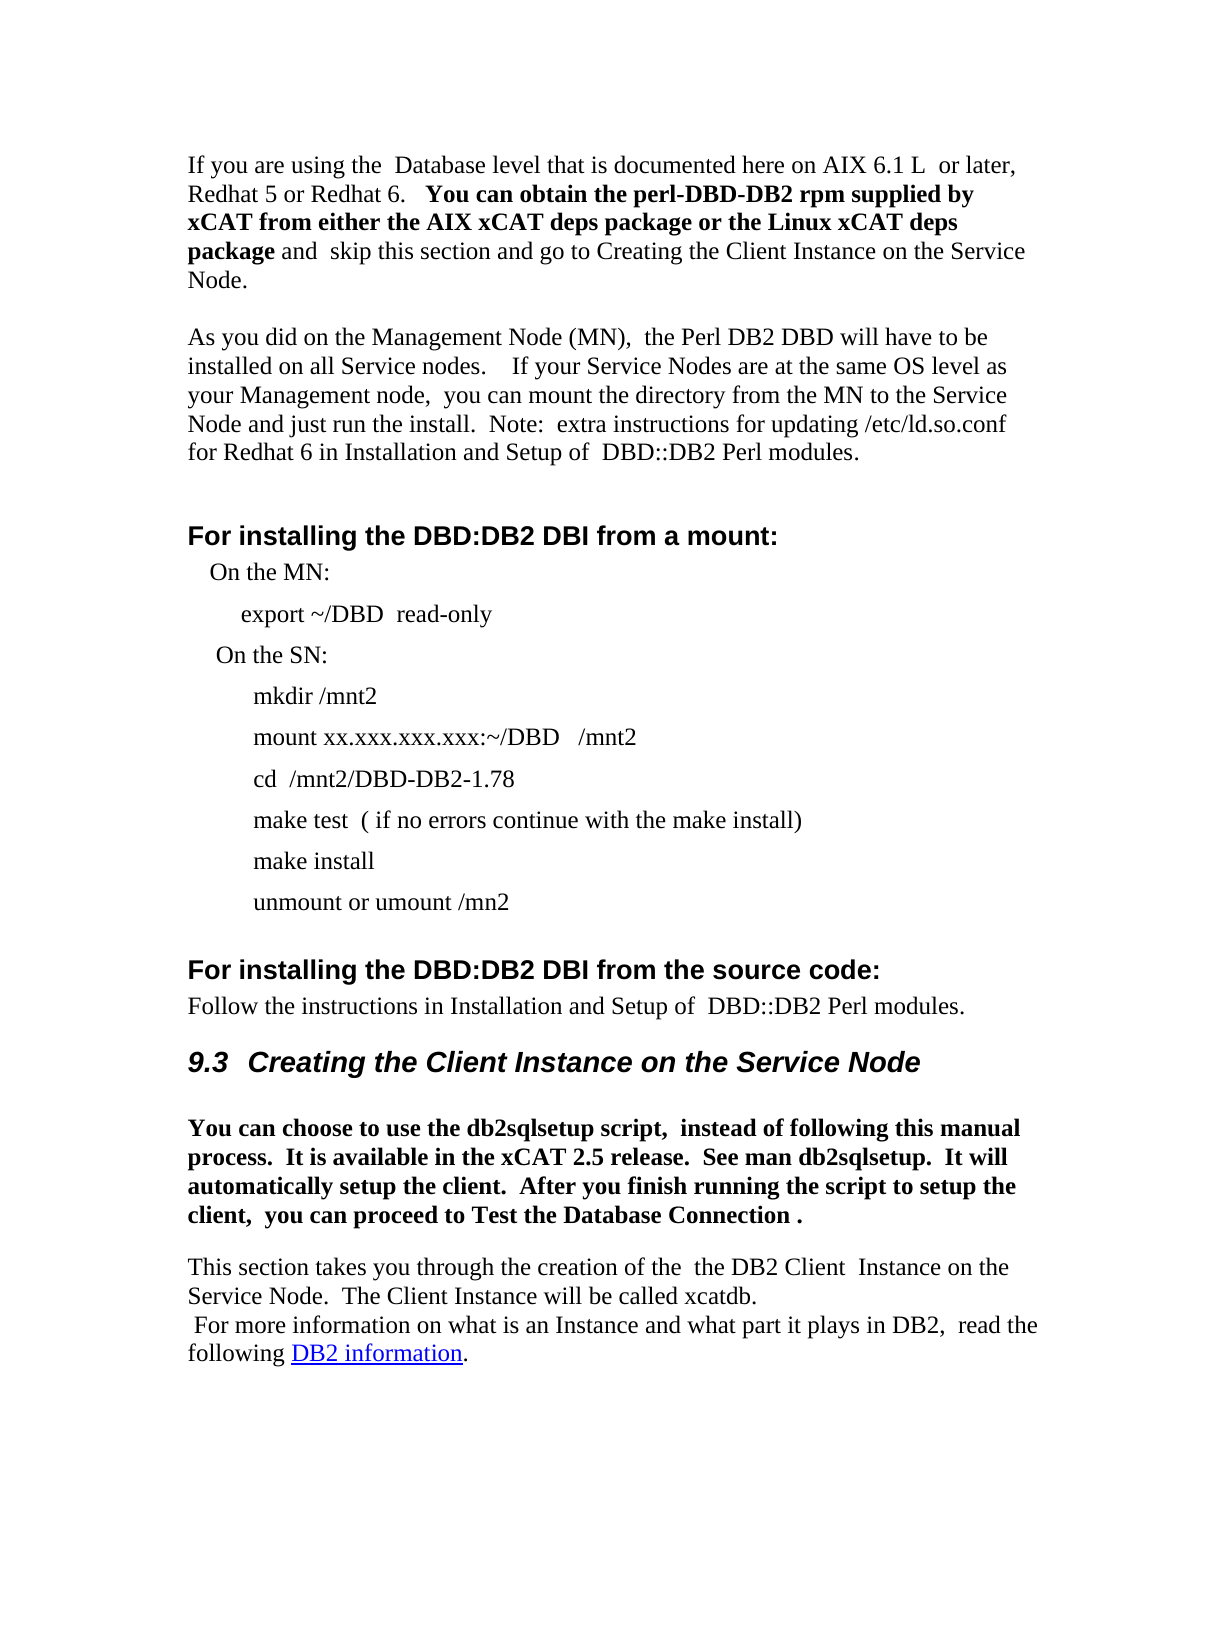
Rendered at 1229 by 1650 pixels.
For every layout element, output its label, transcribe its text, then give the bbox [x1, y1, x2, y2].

subtitle Creating the Client Instance on the Service Node [187, 1045, 1041, 1078]
text On the MN: [187, 557, 1041, 586]
text This section takes you through the creation of the the DB2 Client Instance on the Service Node. The Client Instance will be called xcatdb. [187, 1252, 1041, 1310]
text For more information on what is an Instance and what part it plays in DB2, read the following DB2 information. [187, 1310, 1041, 1367]
text unmount or umount /mn2 [187, 887, 1041, 916]
text You can choose to use the db2sqlsetup script, instead of following this manual process. It is available in the xCAT 2.5 release. See man db2sqlsetup. It will automatically setup the client. After you finish running the script to setup the client, you can proceed to Test the Database Connection . [187, 1113, 1041, 1228]
text cd /mnt2/DBD-DB2-1.78 [187, 764, 1041, 792]
text Follow the instructions in Installation and Setup of DBD::DB2 Perl modules. [187, 991, 1041, 1020]
text If you are using the Database level that is documented here on AIX 6.1 L or later, Redhat 5 or Redhat 6. You can obtain the perl-DBD-DB2 rpm supplied by xCAT from either the AIX xCAT deps package or the Linux xCAT deps package and skip this section and go to Creating the Client Instance on the Service Node. [187, 150, 1041, 294]
text mount xx.xxx.xxx.xxx:~/DBD /mnt2 [187, 722, 1041, 751]
subtitle For installing the DBD:DB2 DBI from the source code: [187, 954, 1041, 985]
subtitle For installing the DBD:DB2 DBI from a mount: [187, 520, 1041, 551]
text On the SN: [187, 640, 1041, 669]
text make install [187, 846, 1041, 875]
text As you did on the Management Node (MN), the Perl DB2 DBD will have to be installed on all Service nodes. If your Service Nodes are at the same OS level as your Management node, you can mount the directory from the MN to the Service Node and just run the install. Note: extra instructions for updating /etc/ld.so.conf for Redhat 6 in Installation and Setup of DBD::DB2 Perl modules. [187, 322, 1041, 466]
text make test ( if no errors continue with the make install) [187, 805, 1041, 834]
text export ~/DBD read-only [187, 599, 1041, 627]
text mkdir /mnt2 [187, 681, 1041, 710]
